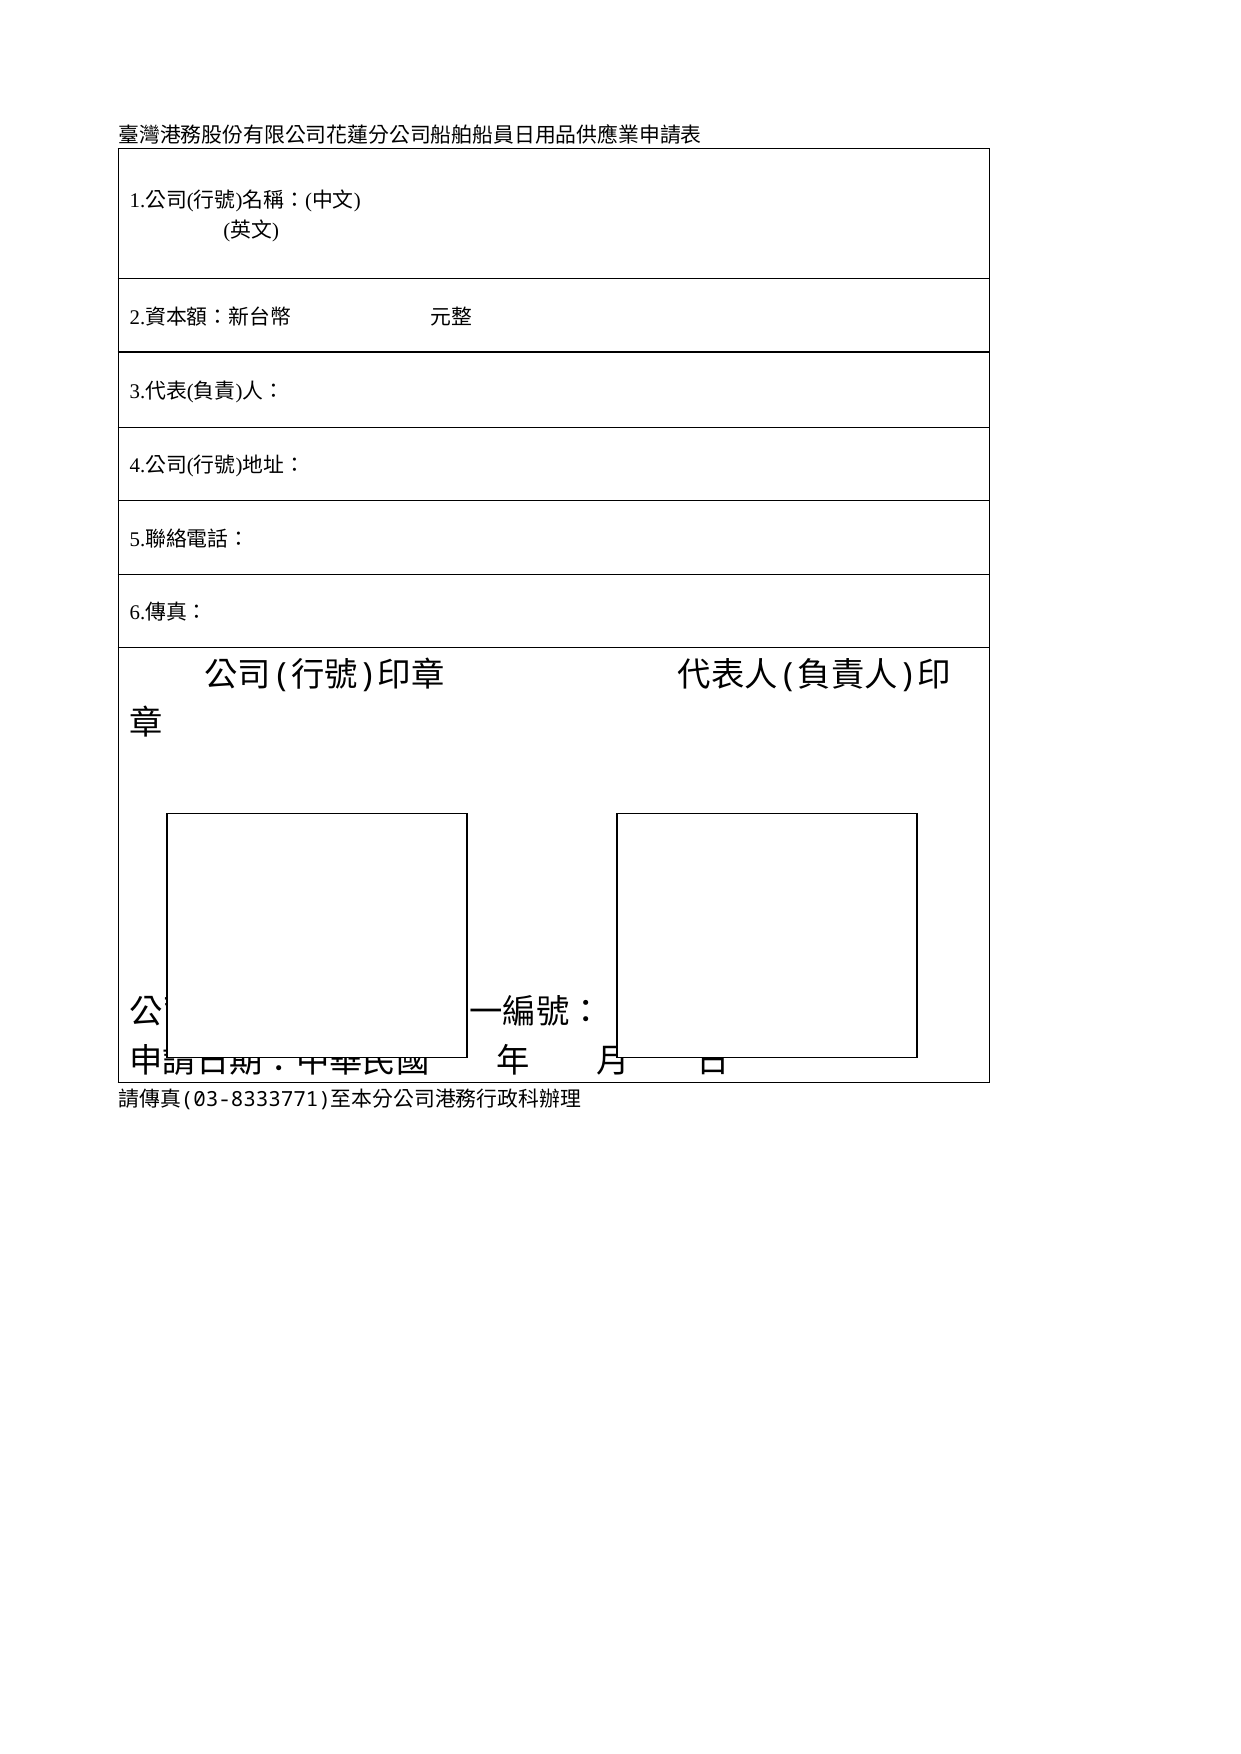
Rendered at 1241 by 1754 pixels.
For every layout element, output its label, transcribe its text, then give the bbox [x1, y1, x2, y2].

table_cell 公司(行號)印章 代表人(負責人)印章 公司(行號)營利事業統一編號： 申請日期：中華民國 年 月 日 [119, 648, 989, 1082]
table_cell 4.公司(行號)地址： [119, 428, 989, 500]
text 請傳真(03-8333771)至本分公司港務行政科辦理 [118, 1083, 1122, 1113]
table_cell 3.代表(負責)人： [119, 353, 989, 427]
table_header 1.公司(行號)名稱：(中文) (英文) [119, 149, 989, 278]
text 臺灣港務股份有限公司花蓮分公司船舶船員日用品供應業申請表 [118, 118, 1122, 148]
table_cell 6.傳真： [119, 575, 989, 647]
table_cell 2.資本額：新台幣 元整 [119, 279, 989, 351]
table_cell 5.聯絡電話： [119, 501, 989, 574]
